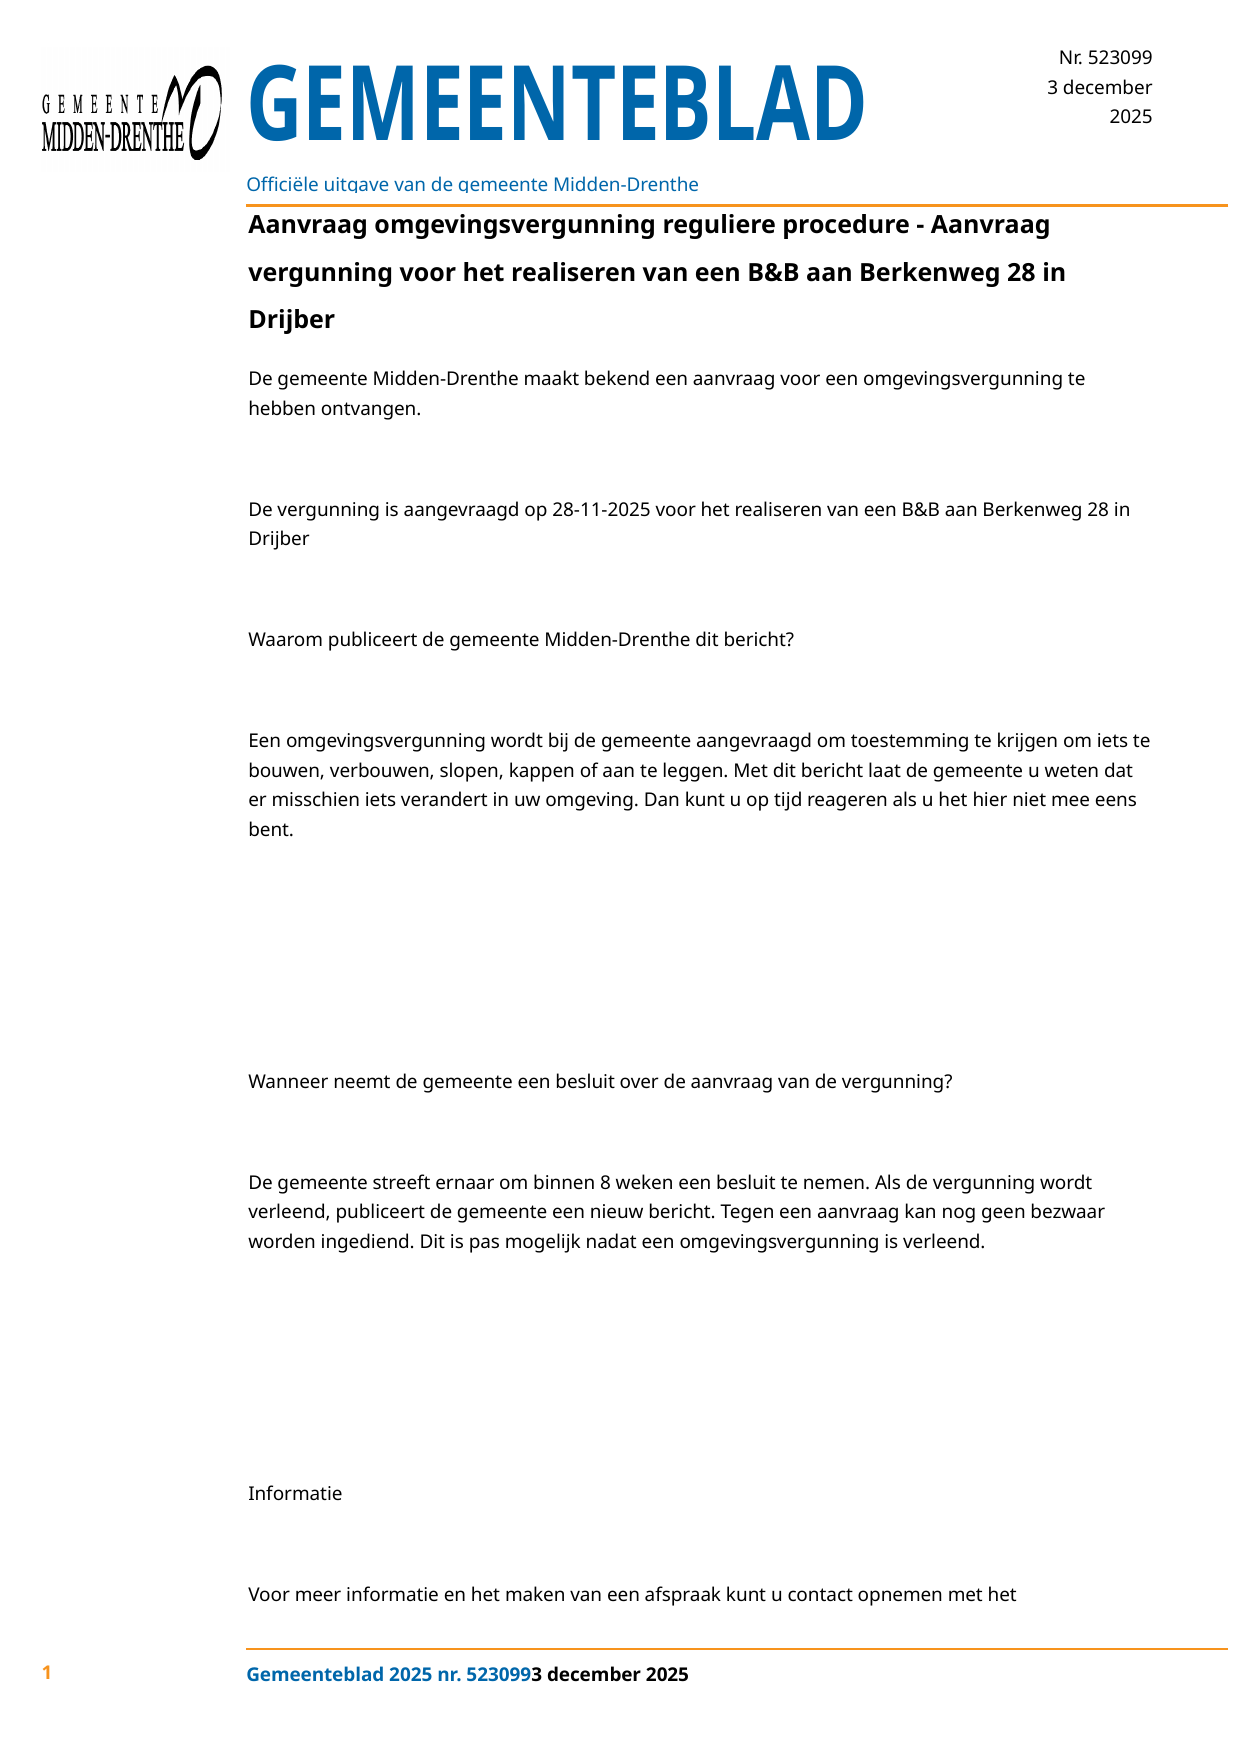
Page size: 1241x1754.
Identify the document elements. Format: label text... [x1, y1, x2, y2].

text De gemeente streeft ernaar om binnen 8 weken een besluit te nemen. Als de vergunning wordt verleend, publiceert de gemeente een nieuw bericht. Tegen een aanvraag kan nog geen bezwaar worden ingediend. Dit is pas mogelijk nadat een omgevingsvergunning is verleend. [248, 1169, 1152, 1254]
text Voor meer informatie en het maken van een afspraak kunt u contact opnemen met het [248, 1581, 1152, 1607]
text Waarom publiceert de gemeente Midden-Drenthe dit bericht? [248, 626, 1152, 652]
text Aanvraag omgevingsvergunning reguliere procedure - Aanvraag vergunning voor het realiseren van een B&B aan Berkenweg 28 in Drijber [248, 207, 1152, 336]
text Informatie [248, 1480, 1152, 1506]
picture [41, 47, 231, 172]
text De gemeente Midden-Drenthe maakt bekend een aanvraag voor een omgevingsvergunning te hebben ontvangen. [248, 366, 1152, 421]
text De vergunning is aangevraagd op 28-11-2025 voor het realiseren van een B&B aan Berkenweg 28 in Drijber [248, 496, 1152, 551]
text Wanneer neemt de gemeente een besluit over de aanvraag van de vergunning? [248, 1068, 1152, 1094]
text Een omgevingsvergunning wordt bij de gemeente aangevraagd om toestemming te krijgen om iets te bouwen, verbouwen, slopen, kappen of aan te leggen. Met dit bericht laat de gemeente u weten dat er misschien iets verandert in uw omgeving. Dan kunt u op tijd reageren als u het hier niet mee eens bent. [248, 727, 1152, 842]
